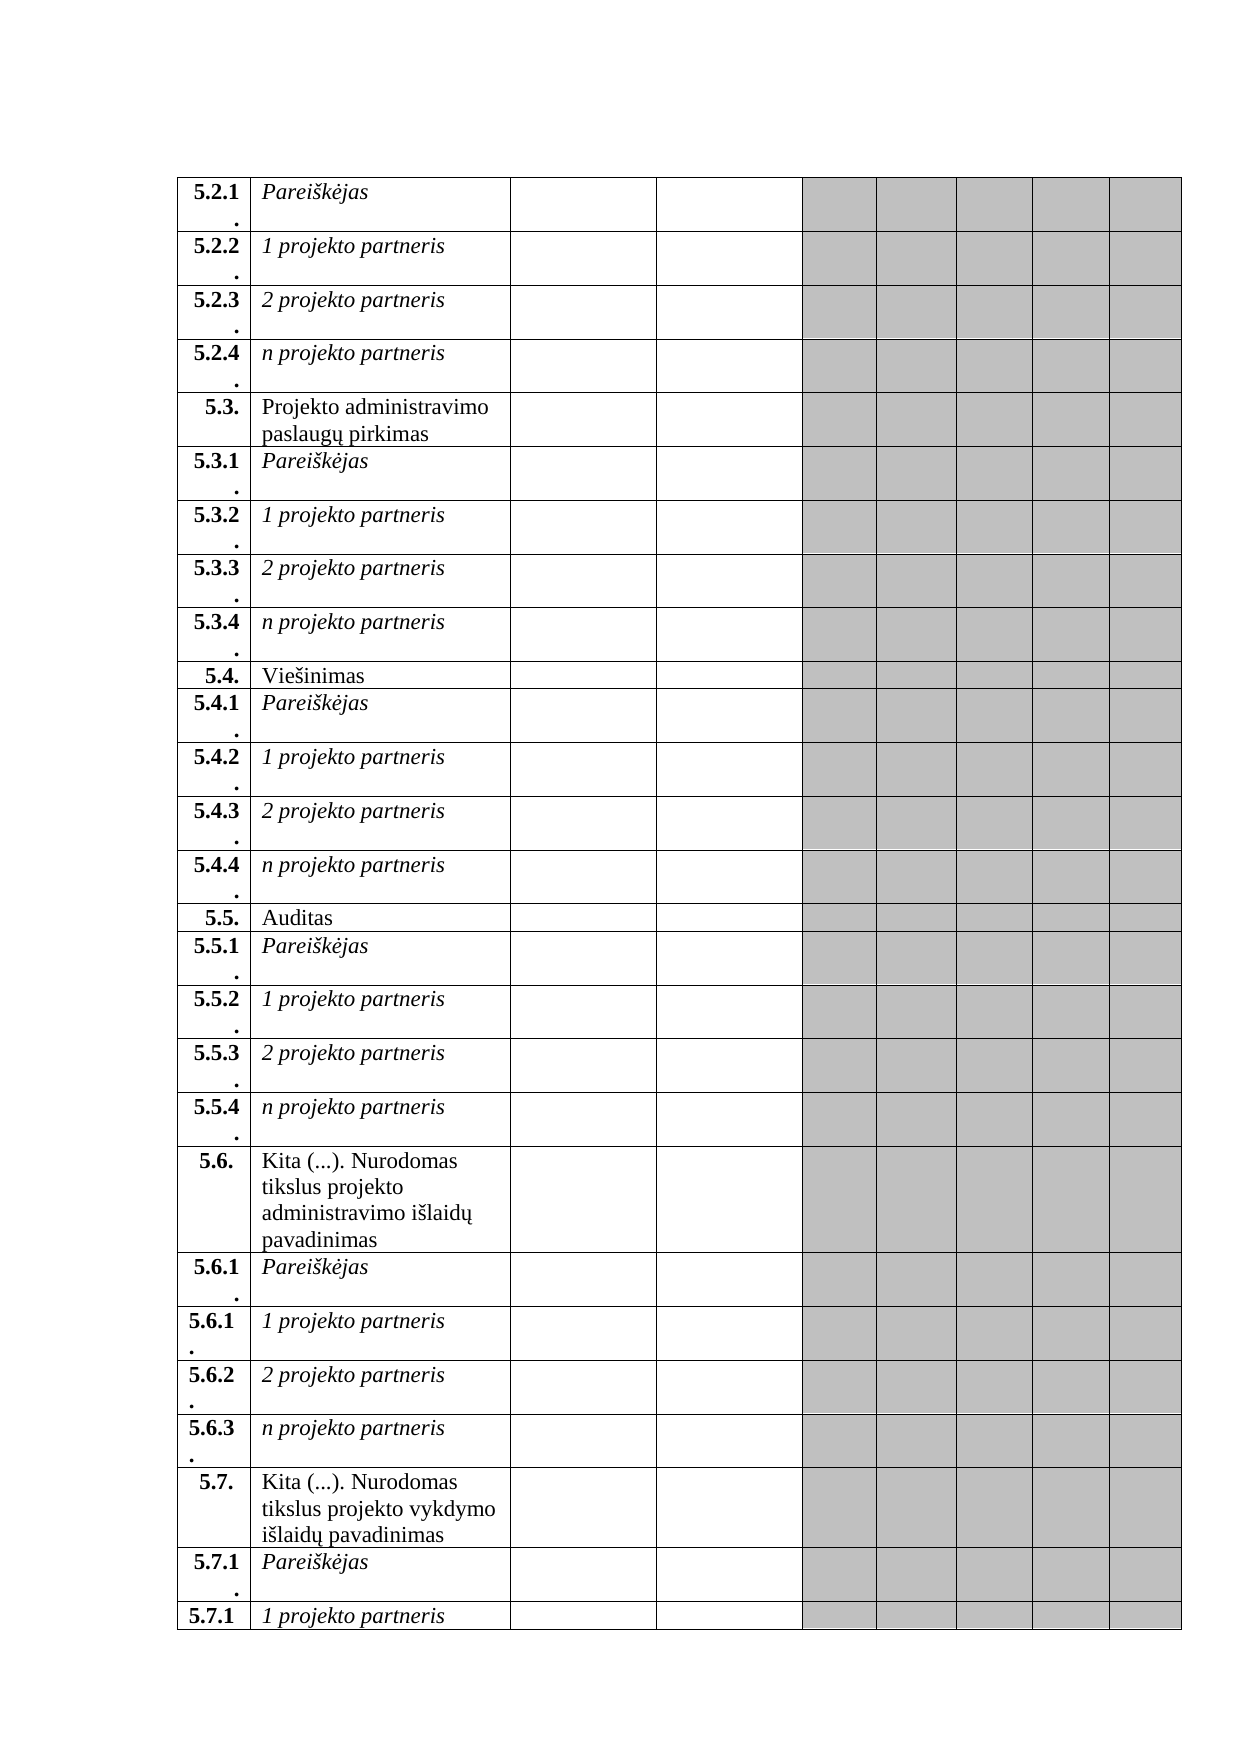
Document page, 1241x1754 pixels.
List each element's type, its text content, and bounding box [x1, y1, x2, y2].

table_cell [1033, 1468, 1109, 1547]
table_cell [877, 501, 956, 553]
table_cell [511, 743, 656, 796]
table_cell [511, 1361, 656, 1413]
table_cell [803, 1039, 876, 1092]
table_cell 5.4.3. [178, 797, 250, 849]
table_cell [1110, 1602, 1181, 1628]
table_cell [877, 1415, 956, 1467]
table_cell [1110, 1468, 1181, 1547]
table_cell [657, 689, 802, 742]
table_cell 5.7. [178, 1468, 250, 1547]
table_cell [1110, 555, 1181, 607]
table_cell [877, 1468, 956, 1547]
table_cell [877, 1253, 956, 1306]
table_cell [877, 932, 956, 984]
table_cell 5.4.2. [178, 743, 250, 796]
table_cell 5.2.2. [178, 232, 250, 285]
table_cell n projekto partneris [251, 1093, 510, 1146]
table_cell [1110, 608, 1181, 661]
table_cell [957, 1468, 1032, 1547]
table_cell [957, 1361, 1032, 1413]
table_cell 5.7.1. [178, 1548, 250, 1601]
table_cell [511, 286, 656, 338]
table_cell [657, 555, 802, 607]
table_cell [803, 555, 876, 607]
table_cell 2 projekto partneris [251, 1039, 510, 1092]
table_cell [1110, 1548, 1181, 1601]
table_cell [803, 904, 876, 931]
table_cell 5.4. [178, 662, 250, 688]
table_cell [1110, 447, 1181, 500]
table_cell [511, 689, 656, 742]
table_cell [877, 608, 956, 661]
table_cell [1110, 662, 1181, 688]
table_cell [957, 1307, 1032, 1360]
table_cell Projekto administravimo paslaugų pirkimas [251, 393, 510, 446]
table_cell 5.5.3. [178, 1039, 250, 1092]
table_cell [957, 286, 1032, 338]
table_cell [511, 1093, 656, 1146]
table_cell [1110, 1415, 1181, 1467]
table_cell [511, 232, 656, 285]
table_cell [957, 932, 1032, 984]
table_cell [511, 393, 656, 446]
table_cell [803, 1548, 876, 1601]
table_cell [1033, 904, 1109, 931]
table_cell [1033, 743, 1109, 796]
table_cell [657, 797, 802, 849]
table_cell [1033, 1548, 1109, 1601]
table_cell [511, 797, 656, 849]
table_cell [1033, 1253, 1109, 1306]
table_cell [803, 1602, 876, 1628]
table_cell [1033, 851, 1109, 903]
table_cell [1033, 501, 1109, 553]
table_cell [511, 1039, 656, 1092]
table_cell [1110, 393, 1181, 446]
table_cell [657, 1039, 802, 1092]
table_cell Viešinimas [251, 662, 510, 688]
table_cell [511, 501, 656, 553]
table_cell [511, 1253, 656, 1306]
table_cell [1033, 986, 1109, 1038]
table_cell [957, 1548, 1032, 1601]
table_cell [1033, 232, 1109, 285]
table_cell [1033, 178, 1109, 231]
table_cell [803, 986, 876, 1038]
table_cell [1110, 797, 1181, 849]
table_cell 1 projekto partneris [251, 1602, 510, 1628]
table_cell 5.3.2. [178, 501, 250, 553]
table_cell [877, 447, 956, 500]
table_cell [803, 178, 876, 231]
table_cell [1110, 1093, 1181, 1146]
table_cell 5.2.1. [178, 178, 250, 231]
table_cell [877, 986, 956, 1038]
table_cell n projekto partneris [251, 340, 510, 392]
table_cell [877, 393, 956, 446]
table_cell [511, 1468, 656, 1547]
table_cell Pareiškėjas [251, 932, 510, 984]
table_cell [1110, 232, 1181, 285]
table_cell 5.5.4. [178, 1093, 250, 1146]
table_cell [957, 1147, 1032, 1252]
table_cell 5.3.4. [178, 608, 250, 661]
table_cell [511, 932, 656, 984]
table_cell [957, 232, 1032, 285]
table_cell [803, 1468, 876, 1547]
table_cell [957, 608, 1032, 661]
table_cell 5.2.3. [178, 286, 250, 338]
table_cell 5.6.3. [178, 1415, 250, 1467]
table_cell [1110, 986, 1181, 1038]
table_cell [657, 904, 802, 931]
table_cell [1110, 340, 1181, 392]
table_cell [957, 447, 1032, 500]
table_cell [803, 689, 876, 742]
table_cell [957, 555, 1032, 607]
table_cell Pareiškėjas [251, 178, 510, 231]
table_cell [957, 986, 1032, 1038]
table_cell [877, 662, 956, 688]
table_cell Pareiškėjas [251, 1548, 510, 1601]
table_cell 5.5.1. [178, 932, 250, 984]
table_cell [877, 1307, 956, 1360]
table_cell [657, 501, 802, 553]
table_cell [1033, 608, 1109, 661]
table_cell [511, 447, 656, 500]
table_cell [511, 555, 656, 607]
table_cell [657, 851, 802, 903]
table_cell [511, 851, 656, 903]
table_cell 5.3.3. [178, 555, 250, 607]
table_cell 2 projekto partneris [251, 797, 510, 849]
table_cell [1033, 393, 1109, 446]
table_cell [1110, 1307, 1181, 1360]
table_cell [1033, 1307, 1109, 1360]
table_cell [803, 232, 876, 285]
table_cell [511, 1602, 656, 1628]
table_cell [877, 689, 956, 742]
table_cell Kita (...). Nurodomas tikslus projekto administravimo išlaidų pavadinimas [251, 1147, 510, 1252]
table_cell [803, 1253, 876, 1306]
table_cell [657, 1253, 802, 1306]
table_cell [803, 797, 876, 849]
table_cell [511, 178, 656, 231]
table_cell [803, 851, 876, 903]
table_cell Auditas [251, 904, 510, 931]
table_cell [657, 1602, 802, 1628]
table_cell [657, 232, 802, 285]
table_cell [877, 555, 956, 607]
table_cell [1033, 662, 1109, 688]
table_cell [877, 1548, 956, 1601]
table_cell [957, 904, 1032, 931]
table_cell 5.5.2. [178, 986, 250, 1038]
table_cell [803, 608, 876, 661]
table_cell [657, 286, 802, 338]
table_cell [877, 1093, 956, 1146]
table_cell [1110, 743, 1181, 796]
table_cell [1033, 1093, 1109, 1146]
table_cell [803, 286, 876, 338]
table_cell 5.7.1 [178, 1602, 250, 1628]
table_cell n projekto partneris [251, 851, 510, 903]
table_cell 5.4.4. [178, 851, 250, 903]
table_cell 1 projekto partneris [251, 743, 510, 796]
table_cell [957, 743, 1032, 796]
table_cell [957, 340, 1032, 392]
table_cell [657, 447, 802, 500]
table_cell [511, 986, 656, 1038]
table_cell 5.6.2. [178, 1361, 250, 1413]
table_cell [957, 393, 1032, 446]
table_cell [877, 851, 956, 903]
table_cell [511, 340, 656, 392]
table_cell [657, 340, 802, 392]
table_cell 2 projekto partneris [251, 286, 510, 338]
table_cell [1110, 1147, 1181, 1252]
table_cell 1 projekto partneris [251, 986, 510, 1038]
table_cell 1 projekto partneris [251, 232, 510, 285]
table_cell Kita (...). Nurodomas tikslus projekto vykdymo išlaidų pavadinimas [251, 1468, 510, 1547]
table_cell [1110, 178, 1181, 231]
table_cell [957, 178, 1032, 231]
table_cell [877, 1147, 956, 1252]
table_cell [877, 1361, 956, 1413]
table_cell [877, 904, 956, 931]
table_cell [1033, 1361, 1109, 1413]
table_cell [803, 501, 876, 553]
table_cell [957, 501, 1032, 553]
table_cell [657, 1415, 802, 1467]
table_cell 5.5. [178, 904, 250, 931]
table_cell [957, 1602, 1032, 1628]
table_cell 5.2.4. [178, 340, 250, 392]
table_cell 5.3.1. [178, 447, 250, 500]
table_cell [957, 1039, 1032, 1092]
table_cell [803, 1415, 876, 1467]
table_cell [877, 178, 956, 231]
table_cell [511, 1548, 656, 1601]
table_cell [803, 1147, 876, 1252]
table_cell [511, 608, 656, 661]
table_cell [1033, 340, 1109, 392]
table_cell [657, 393, 802, 446]
table_cell [803, 932, 876, 984]
table_cell n projekto partneris [251, 1415, 510, 1467]
table_cell [957, 689, 1032, 742]
table_cell [1033, 932, 1109, 984]
table_cell [511, 904, 656, 931]
table_cell [657, 608, 802, 661]
table_cell 1 projekto partneris [251, 501, 510, 553]
table_cell [877, 286, 956, 338]
table_cell [957, 662, 1032, 688]
table_cell [657, 932, 802, 984]
table_cell [657, 1548, 802, 1601]
table_cell [803, 662, 876, 688]
table_cell [657, 743, 802, 796]
table_cell 5.6.1. [178, 1253, 250, 1306]
table_cell [511, 1147, 656, 1252]
table_cell [877, 340, 956, 392]
table_cell [657, 1307, 802, 1360]
table_cell [877, 1602, 956, 1628]
table_cell [803, 393, 876, 446]
table_cell [657, 1147, 802, 1252]
table_cell [1110, 501, 1181, 553]
table_cell [1033, 797, 1109, 849]
table_cell [1110, 1253, 1181, 1306]
table_cell n projekto partneris [251, 608, 510, 661]
table_cell [1110, 689, 1181, 742]
table_cell [1033, 689, 1109, 742]
table_cell [511, 662, 656, 688]
table_cell [877, 232, 956, 285]
table_cell [877, 797, 956, 849]
table_cell [511, 1415, 656, 1467]
table_cell [1110, 932, 1181, 984]
table_cell 5.6. [178, 1147, 250, 1252]
table_cell [803, 1361, 876, 1413]
table_cell [957, 1093, 1032, 1146]
table_cell Pareiškėjas [251, 447, 510, 500]
table_cell [1110, 1361, 1181, 1413]
table_cell [511, 1307, 656, 1360]
table_cell [657, 1468, 802, 1547]
table_cell Pareiškėjas [251, 689, 510, 742]
table_cell [957, 1415, 1032, 1467]
table_cell [877, 1039, 956, 1092]
table_cell [803, 447, 876, 500]
table_cell 5.3. [178, 393, 250, 446]
table_cell [957, 1253, 1032, 1306]
table_cell [657, 1093, 802, 1146]
table_cell 5.6.1. [178, 1307, 250, 1360]
table_cell [803, 340, 876, 392]
table_cell Pareiškėjas [251, 1253, 510, 1306]
table_cell [803, 1307, 876, 1360]
table_cell [657, 1361, 802, 1413]
table_cell [1033, 447, 1109, 500]
table_cell [1033, 1147, 1109, 1252]
table_cell [1110, 851, 1181, 903]
table_cell [803, 1093, 876, 1146]
table_cell [657, 178, 802, 231]
table_cell 2 projekto partneris [251, 555, 510, 607]
table_cell [1033, 1602, 1109, 1628]
table_cell [1033, 1415, 1109, 1467]
table_cell 1 projekto partneris [251, 1307, 510, 1360]
table_cell [1110, 904, 1181, 931]
table_cell [803, 743, 876, 796]
table_cell [1033, 1039, 1109, 1092]
table_cell 5.4.1. [178, 689, 250, 742]
table_cell [1110, 1039, 1181, 1092]
table_cell [1110, 286, 1181, 338]
table_cell [957, 851, 1032, 903]
table_cell [877, 743, 956, 796]
table_cell [657, 662, 802, 688]
table_cell [1033, 555, 1109, 607]
table_cell [957, 797, 1032, 849]
table_cell [657, 986, 802, 1038]
table_cell [1033, 286, 1109, 338]
table_cell 2 projekto partneris [251, 1361, 510, 1413]
